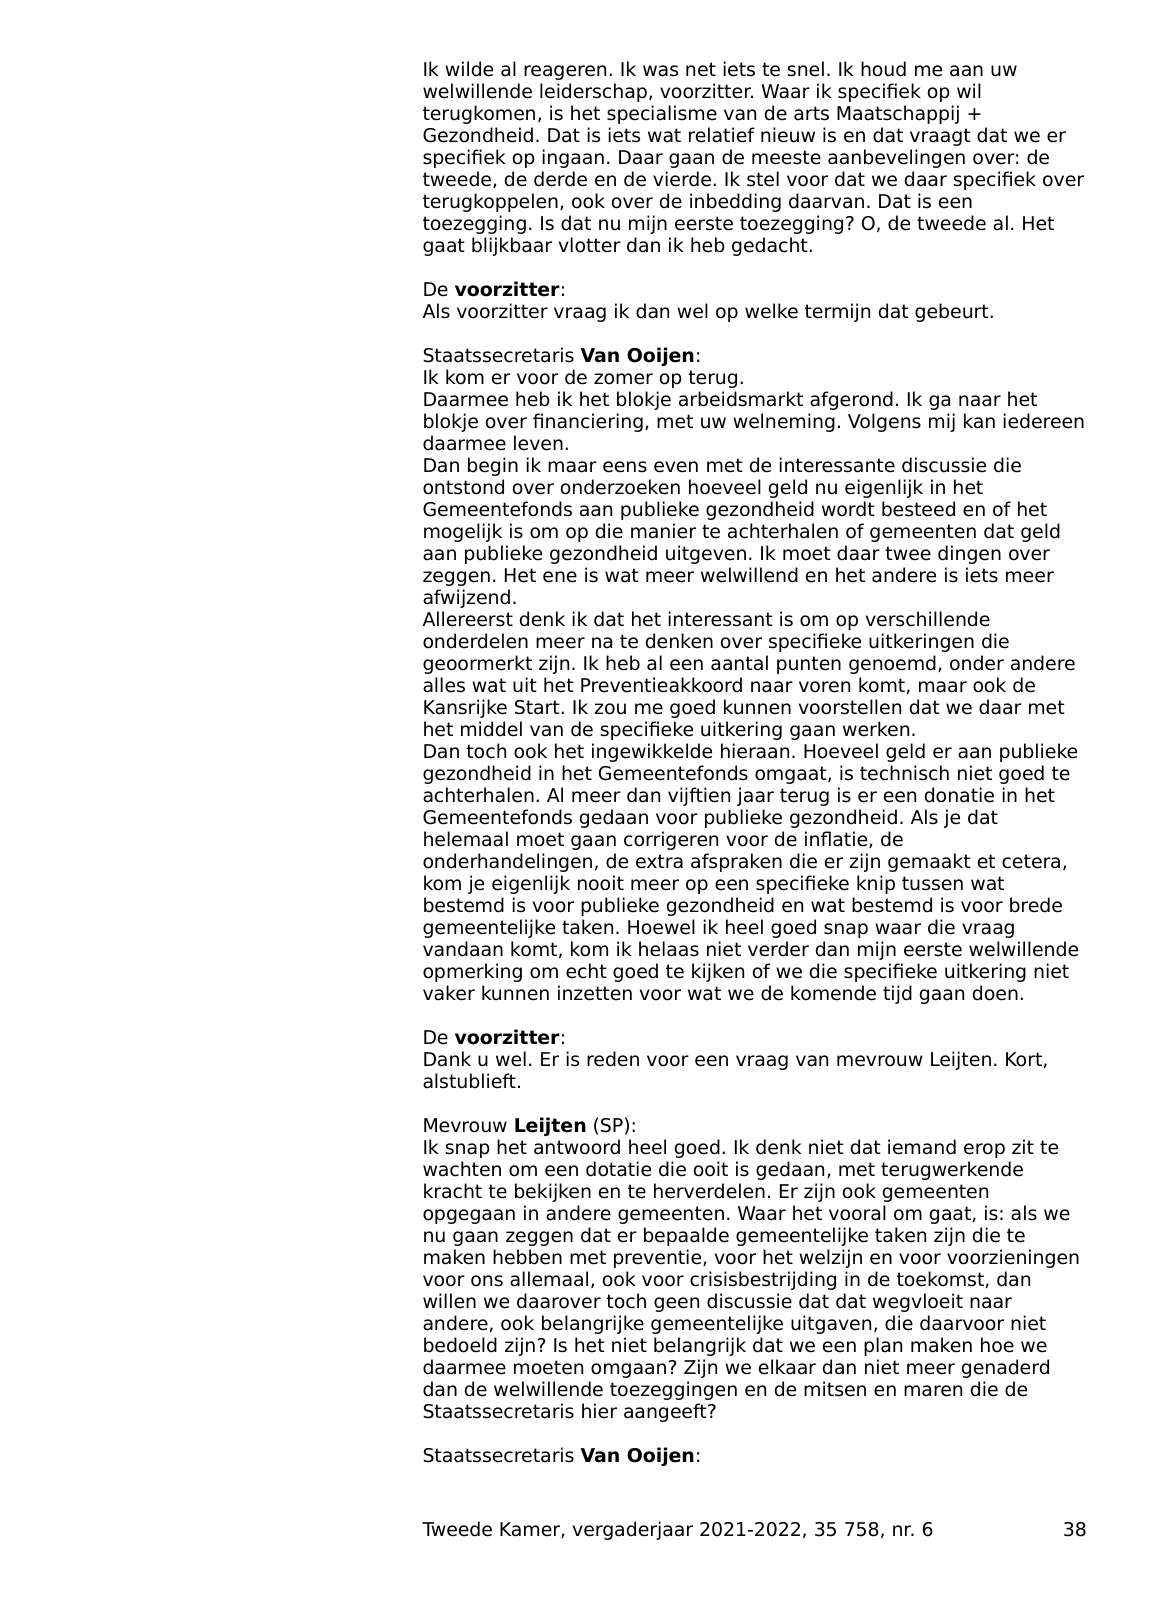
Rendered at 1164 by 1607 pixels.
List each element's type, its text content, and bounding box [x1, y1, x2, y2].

text Als voorzitter vraag ik dan wel op welke termijn dat gebeurt. [422, 301, 1087, 323]
text Staatssecretaris Van Ooijen: [422, 345, 1087, 367]
text Ik kom er voor de zomer op terug. [422, 367, 1087, 389]
text Daarmee heb ik het blokje arbeidsmarkt afgerond. Ik ga naar het blokje over financiering, met uw welneming. Volgens mij kan iedereen daarmee leven. [422, 389, 1087, 455]
text De voorzitter: [422, 1027, 1087, 1049]
text Dan begin ik maar eens even met de interessante discussie die ontstond over onderzoeken hoeveel geld nu eigenlijk in het Gemeentefonds aan publieke gezondheid wordt besteed en of het mogelijk is om op die manier te achterhalen of gemeenten dat geld aan publieke gezondheid uitgeven. Ik moet daar twee dingen over zeggen. Het ene is wat meer welwillend en het andere is iets meer afwijzend. [422, 455, 1087, 609]
text Ik snap het antwoord heel goed. Ik denk niet dat iemand erop zit te wachten om een dotatie die ooit is gedaan, met terugwerkende kracht te bekijken en te herverdelen. Er zijn ook gemeenten opgegaan in andere gemeenten. Waar het vooral om gaat, is: als we nu gaan zeggen dat er bepaalde gemeentelijke taken zijn die te maken hebben met preventie, voor het welzijn en voor voorzieningen voor ons allemaal, ook voor crisisbestrijding in de toekomst, dan willen we daarover toch geen discussie dat dat wegvloeit naar andere, ook belangrijke gemeentelijke uitgaven, die daarvoor niet bedoeld zijn? Is het niet belangrijk dat we een plan maken hoe we daarmee moeten omgaan? Zijn we elkaar dan niet meer genaderd dan de welwillende toezeggingen en de mitsen en maren die de Staatssecretaris hier aangeeft? [422, 1137, 1087, 1423]
text De voorzitter: [422, 279, 1087, 301]
text Mevrouw Leijten (SP): [422, 1115, 1087, 1137]
text Dan toch ook het ingewikkelde hieraan. Hoeveel geld er aan publieke gezondheid in het Gemeentefonds omgaat, is technisch niet goed te achterhalen. Al meer dan vijftien jaar terug is er een donatie in het Gemeentefonds gedaan voor publieke gezondheid. Als je dat helemaal moet gaan corrigeren voor de inflatie, de onderhandelingen, de extra afspraken die er zijn gemaakt et cetera, kom je eigenlijk nooit meer op een specifieke knip tussen wat bestemd is voor publieke gezondheid en wat bestemd is voor brede gemeentelijke taken. Hoewel ik heel goed snap waar die vraag vandaan komt, kom ik helaas niet verder dan mijn eerste welwillende opmerking om echt goed te kijken of we die specifieke uitkering niet vaker kunnen inzetten voor wat we de komende tijd gaan doen. [422, 741, 1087, 1004]
text Dank u wel. Er is reden voor een vraag van mevrouw Leijten. Kort, alstublieft. [422, 1049, 1087, 1093]
text Allereerst denk ik dat het interessant is om op verschillende onderdelen meer na te denken over specifieke uitkeringen die geoormerkt zijn. Ik heb al een aantal punten genoemd, onder andere alles wat uit het Preventieakkoord naar voren komt, maar ook de Kansrijke Start. Ik zou me goed kunnen voorstellen dat we daar met het middel van de specifieke uitkering gaan werken. [422, 609, 1087, 741]
text Ik wilde al reageren. Ik was net iets te snel. Ik houd me aan uw welwillende leiderschap, voorzitter. Waar ik specifiek op wil terugkomen, is het specialisme van de arts Maatschappij + Gezondheid. Dat is iets wat relatief nieuw is en dat vraagt dat we er specifiek op ingaan. Daar gaan de meeste aanbevelingen over: de tweede, de derde en de vierde. Ik stel voor dat we daar specifiek over terugkoppelen, ook over de inbedding daarvan. Dat is een toezegging. Is dat nu mijn eerste toezegging? O, de tweede al. Het gaat blijkbaar vlotter dan ik heb gedacht. [422, 59, 1087, 257]
text Staatssecretaris Van Ooijen: [422, 1445, 1087, 1467]
